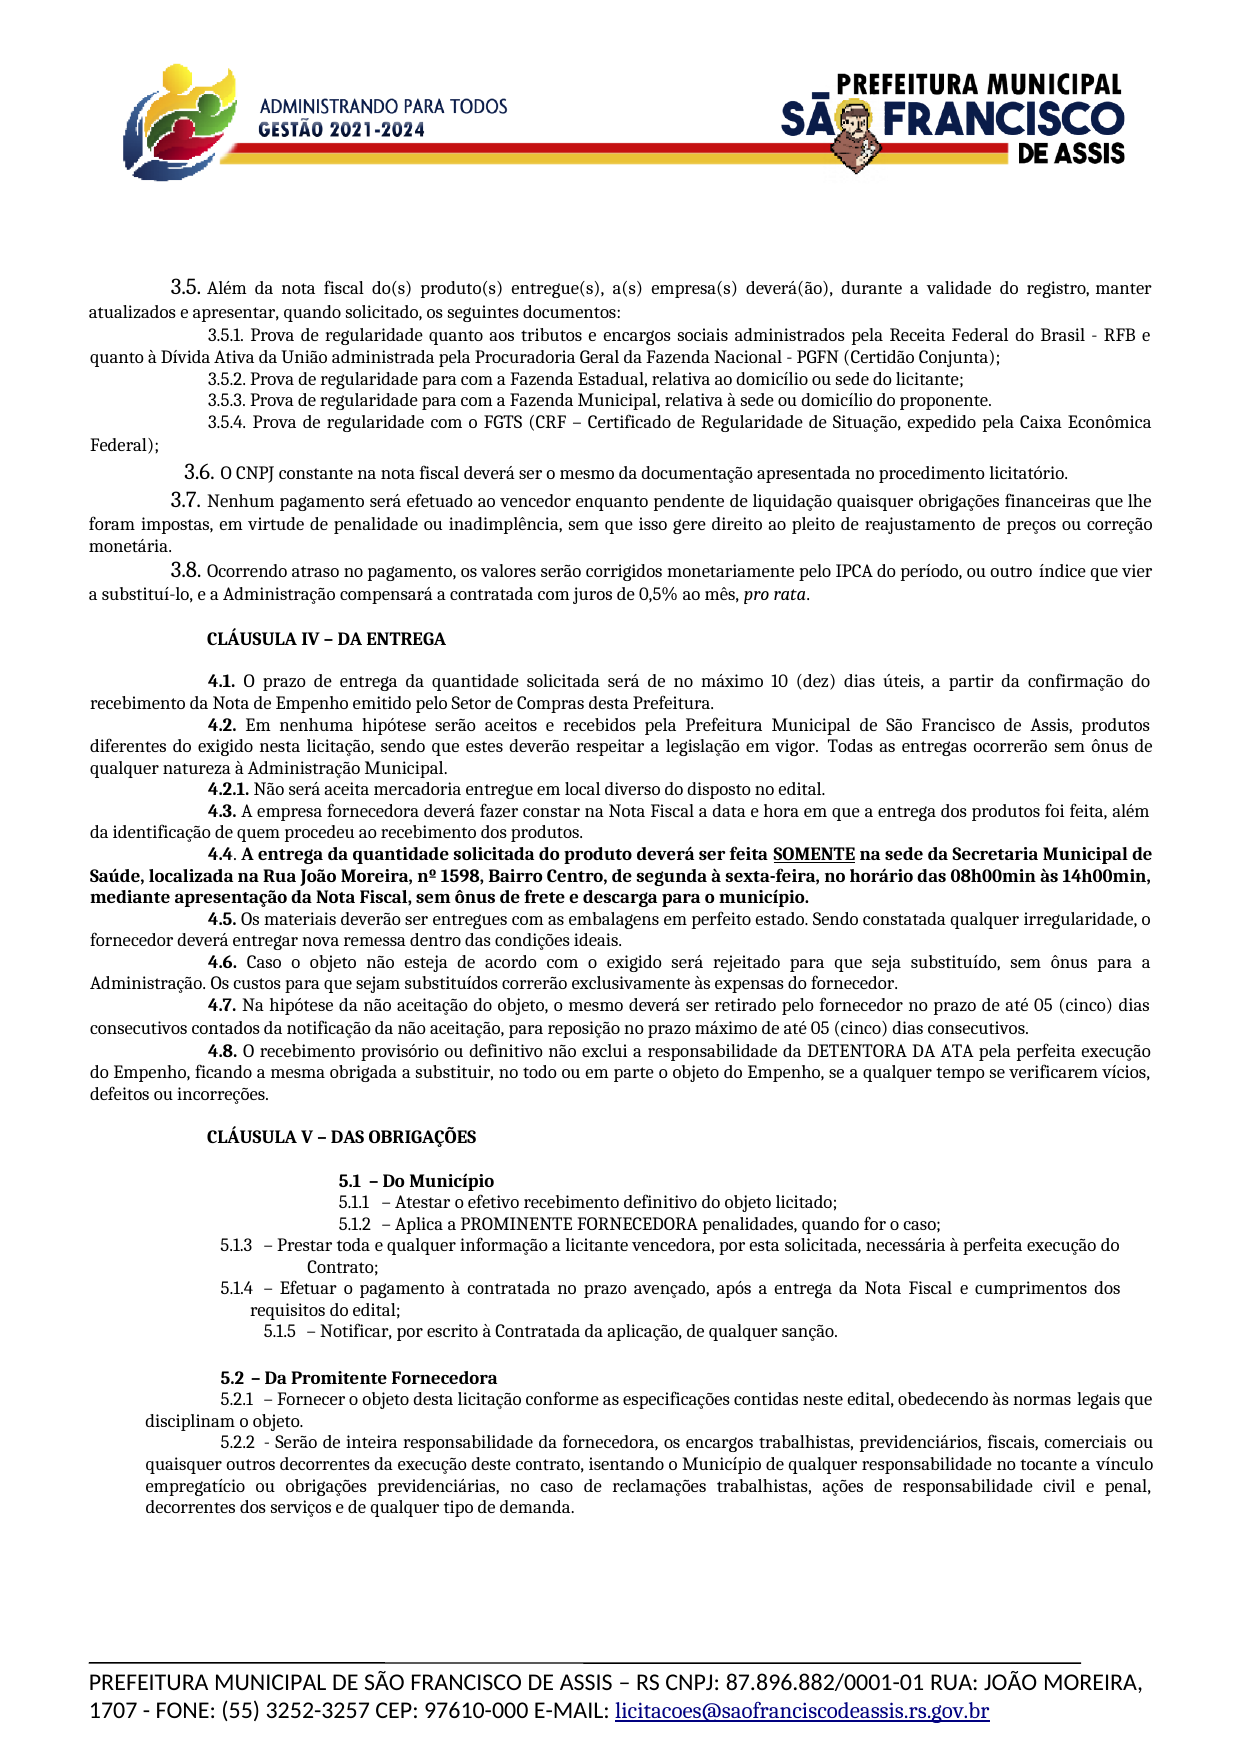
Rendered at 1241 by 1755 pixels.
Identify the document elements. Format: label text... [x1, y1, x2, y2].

text 3.5.4. Prova de regularidade com o FGTS (CRF – Certificado de Regularidade de Situação, expedido pela Caixa Econômica Federal); [90, 411, 1153, 456]
text 3.5.3. Prova de regularidade para com a Fazenda Municipal, relativa à sede ou domicílio do proponente. [90, 390, 1153, 411]
list – Da Promitente Fornecedora [220, 1367, 1195, 1389]
list Ocorrendo atraso no pagamento, os valores serão corrigidos monetariamente pelo IPCA do período, ou outro índice que vier a substituí-lo, e a Administração compensará a contratada com juros de 0,5% ao mês, pro rata. [75, 557, 1152, 604]
list – Efetuar o pagamento à contratada no prazo avençado, após a entrega da Nota Fiscal e cumprimentos dos [220, 1278, 1195, 1299]
list - Serão de inteira responsabilidade da fornecedora, os encargos trabalhistas, previdenciários, fiscais, comerciais ou quaisquer outros decorrentes da execução deste contrato, isentando o Município de qualquer responsabilidade no tocante a vínculo empregatício ou obrigações previdenciárias, no caso de reclamações trabalhistas, ações de responsabilidade civil e penal, decorrentes dos serviços e de qualquer tipo de demanda. [102, 1432, 1153, 1518]
subtitle CLÁUSULA V – DAS OBRIGAÇÕES [207, 1127, 1195, 1149]
text 4.2.1. Não será aceita mercadoria entregue em local diverso do disposto no edital. [90, 779, 1153, 800]
text 4.8. O recebimento provisório ou definitivo não exclui a responsabilidade da DETENTORA DA ATA pela perfeita execução do Empenho, ficando a mesma obrigada a substituir, no todo ou em parte o objeto do Empenho, se a qualquer tempo se verificarem vícios, defeitos ou incorreções. [90, 1041, 1153, 1105]
text 4.3. A empresa fornecedora deverá fazer constar na Nota Fiscal a data e hora em que a entrega dos produtos foi feita, além da identificação de quem procedeu ao recebimento dos produtos. [90, 800, 1153, 843]
text 4.2. Em nenhuma hipótese serão aceitos e recebidos pela Prefeitura Municipal de São Francisco de Assis, produtos diferentes do exigido nesta licitação, sendo que estes deverão respeitar a legislação em vigor. Todas as entregas ocorrerão sem ônus de qualquer natureza à Administração Municipal. [90, 714, 1153, 779]
text 4.4. A entrega da quantidade solicitada do produto deverá ser feita SOMENTE na sede da Secretaria Municipal de Saúde, localizada na Rua João Moreira, nº 1598, Bairro Centro, de segunda à sexta-feira, no horário das 08h00min às 14h00min, mediante apresentação da Nota Fiscal, sem ônus de frete e descarga para o município. [90, 843, 1153, 908]
text requisitos do edital; [250, 1299, 1195, 1321]
list Nenhum pagamento será efetuado ao vencedor enquanto pendente de liquidação quaisquer obrigações financeiras que lhe foram impostas, em virtude de penalidade ou inadimplência, sem que isso gere direito ao pleito de reajustamento de preços ou correção monetária. [75, 487, 1153, 557]
text 3.5.1. Prova de regularidade quanto aos tributos e encargos sociais administrados pela Receita Federal do Brasil - RFB e quanto à Dívida Ativa da União administrada pela Procuradoria Geral da Fazenda Nacional - PGFN (Certidão Conjunta); [90, 325, 1153, 368]
list – Aplica a PROMINENTE FORNECEDORA penalidades, quando for o caso; [220, 1213, 1195, 1235]
list – Do Município [220, 1170, 1195, 1192]
text 3.5.2. Prova de regularidade para com a Fazenda Estadual, relativa ao domicílio ou sede do licitante; [90, 368, 1153, 390]
text 4.5. Os materiais deverão ser entregues com as embalagens em perfeito estado. Sendo constatada qualquer irregularidade, o fornecedor deverá entregar nova remessa dentro das condições ideais. [90, 908, 1153, 951]
text 4.6. Caso o objeto não esteja de acordo com o exigido será rejeitado para que seja substituído, sem ônus para a Administração. Os custos para que sejam substituídos correrão exclusivamente às expensas do fornecedor. [90, 951, 1153, 994]
text 4.7. Na hipótese da não aceitação do objeto, o mesmo deverá ser retirado pelo fornecedor no prazo de até 05 (cinco) dias consecutivos contados da notificação da não aceitação, para reposição no prazo máximo de até 05 (cinco) dias consecutivos. [90, 994, 1153, 1039]
text 4.1. O prazo de entrega da quantidade solicitada será de no máximo 10 (dez) dias úteis, a partir da confirmação do recebimento da Nota de Empenho emitido pelo Setor de Compras desta Prefeitura. [90, 671, 1153, 714]
list O CNPJ constante na nota fiscal deverá ser o mesmo da documentação apresentada no procedimento licitatório. [207, 459, 1195, 485]
list – Notificar, por escrito à Contratada da aplicação, de qualquer sanção. [263, 1321, 1195, 1343]
subtitle CLÁUSULA IV – DA ENTREGA [207, 628, 1195, 649]
list – Fornecer o objeto desta licitação conforme as especificações contidas neste edital, obedecendo às normas legais que disciplinam o objeto. [102, 1389, 1152, 1432]
list – Prestar toda e qualquer informação a licitante vencedora, por esta solicitada, necessária à perfeita execução do Contrato; [220, 1235, 1195, 1278]
list Além da nota fiscal do(s) produto(s) entregue(s), a(s) empresa(s) deverá(ão), durante a validade do registro, manter atualizados e apresentar, quando solicitado, os seguintes documentos: [75, 274, 1152, 323]
list – Atestar o efetivo recebimento definitivo do objeto licitado; [220, 1192, 1195, 1213]
